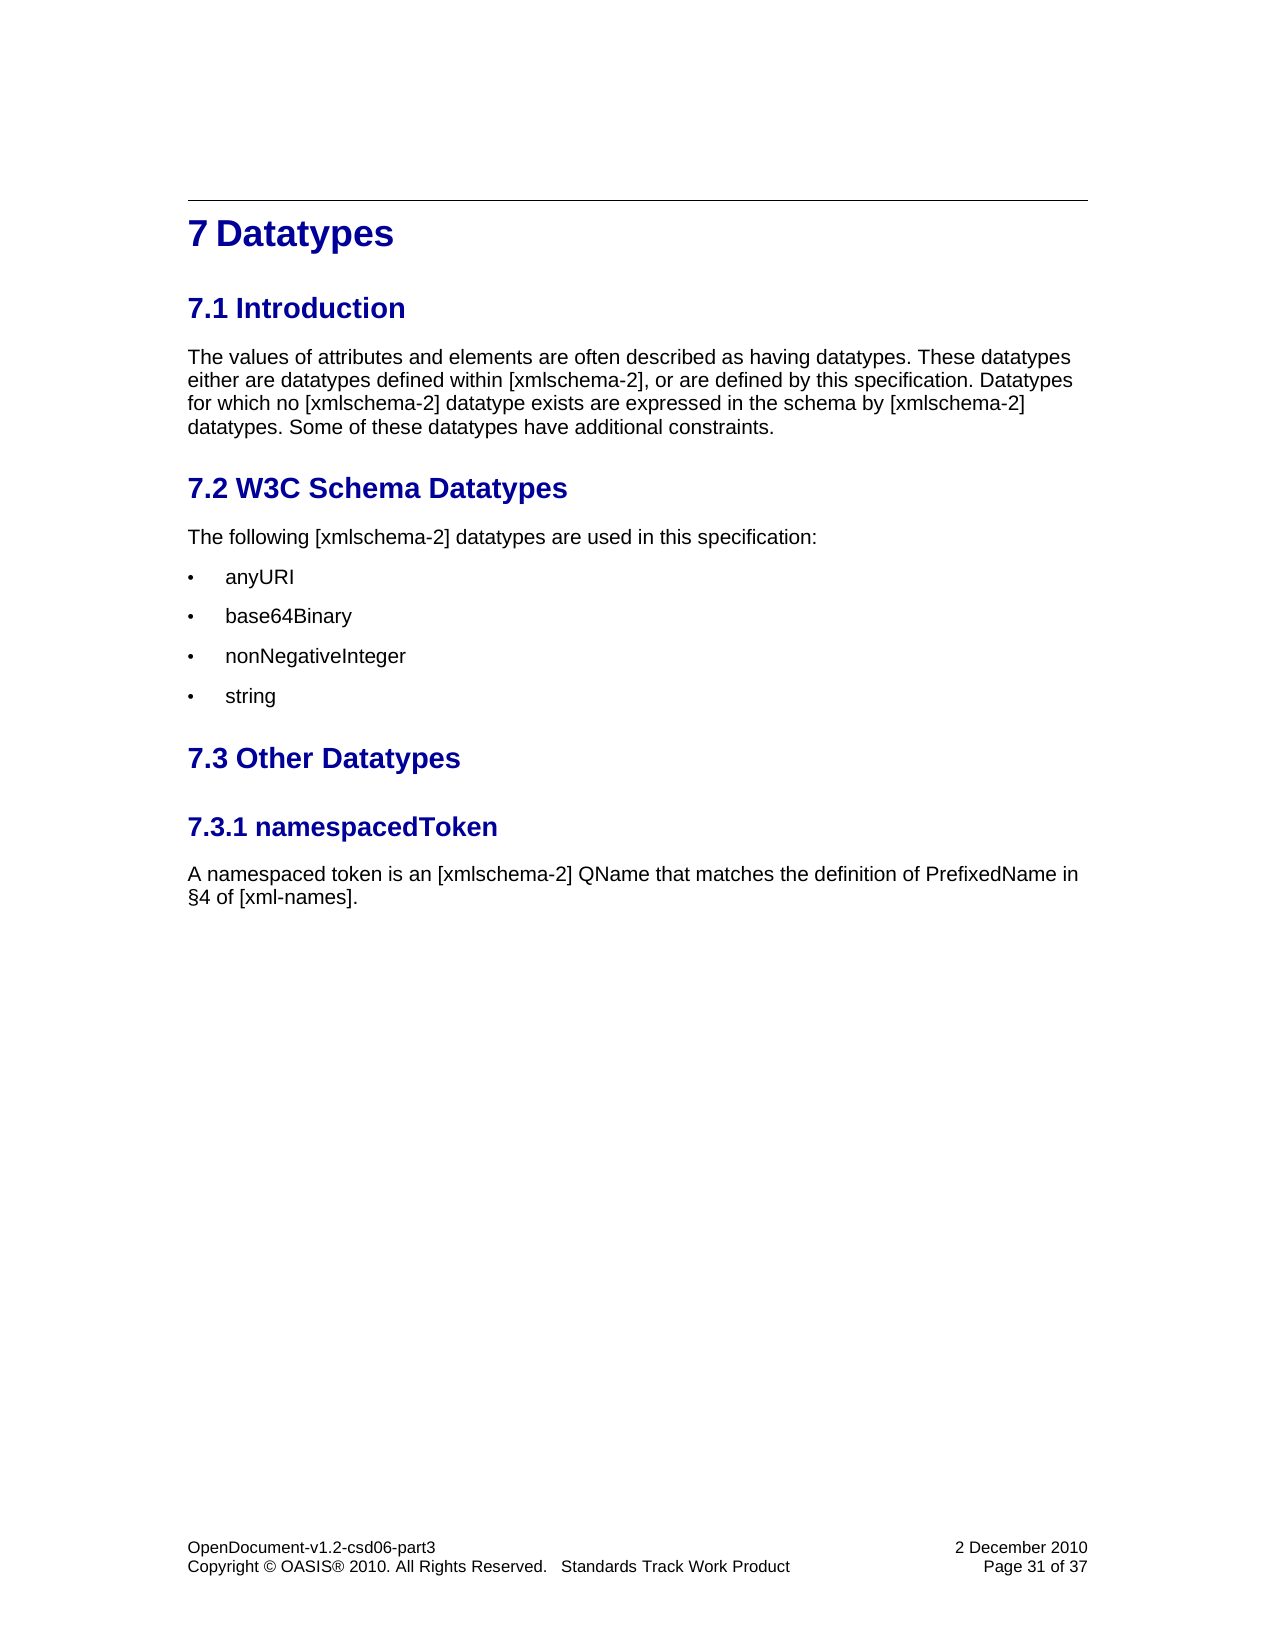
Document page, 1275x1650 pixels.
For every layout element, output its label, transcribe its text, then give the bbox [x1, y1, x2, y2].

subtitle namespacedToken [187, 812, 1088, 842]
text A namespaced token is an [xmlschema-2] QName that matches the definition of PrefixedName in §4 of [xml-names]. [187, 863, 1088, 909]
subtitle Introduction [187, 292, 1088, 325]
list nonNegativeInteger [187, 645, 1088, 668]
subtitle Datatypes [187, 201, 1088, 254]
text The following [xmlschema-2] datatypes are used in this specification: [187, 525, 1088, 549]
list base64Binary [187, 605, 1088, 628]
subtitle Other Datatypes [187, 742, 1088, 774]
list string [187, 685, 1088, 708]
list anyURI [187, 565, 1088, 588]
text The values of attributes and elements are often described as having datatypes. These datatypes either are datatypes defined within [xmlschema-2], or are defined by this specification. Datatypes for which no [xmlschema-2] datatype exists are expressed in the schema by [xmlschema-2] datatypes. Some of these datatypes have additional constraints. [187, 346, 1088, 438]
subtitle W3C Schema Datatypes [187, 472, 1088, 504]
